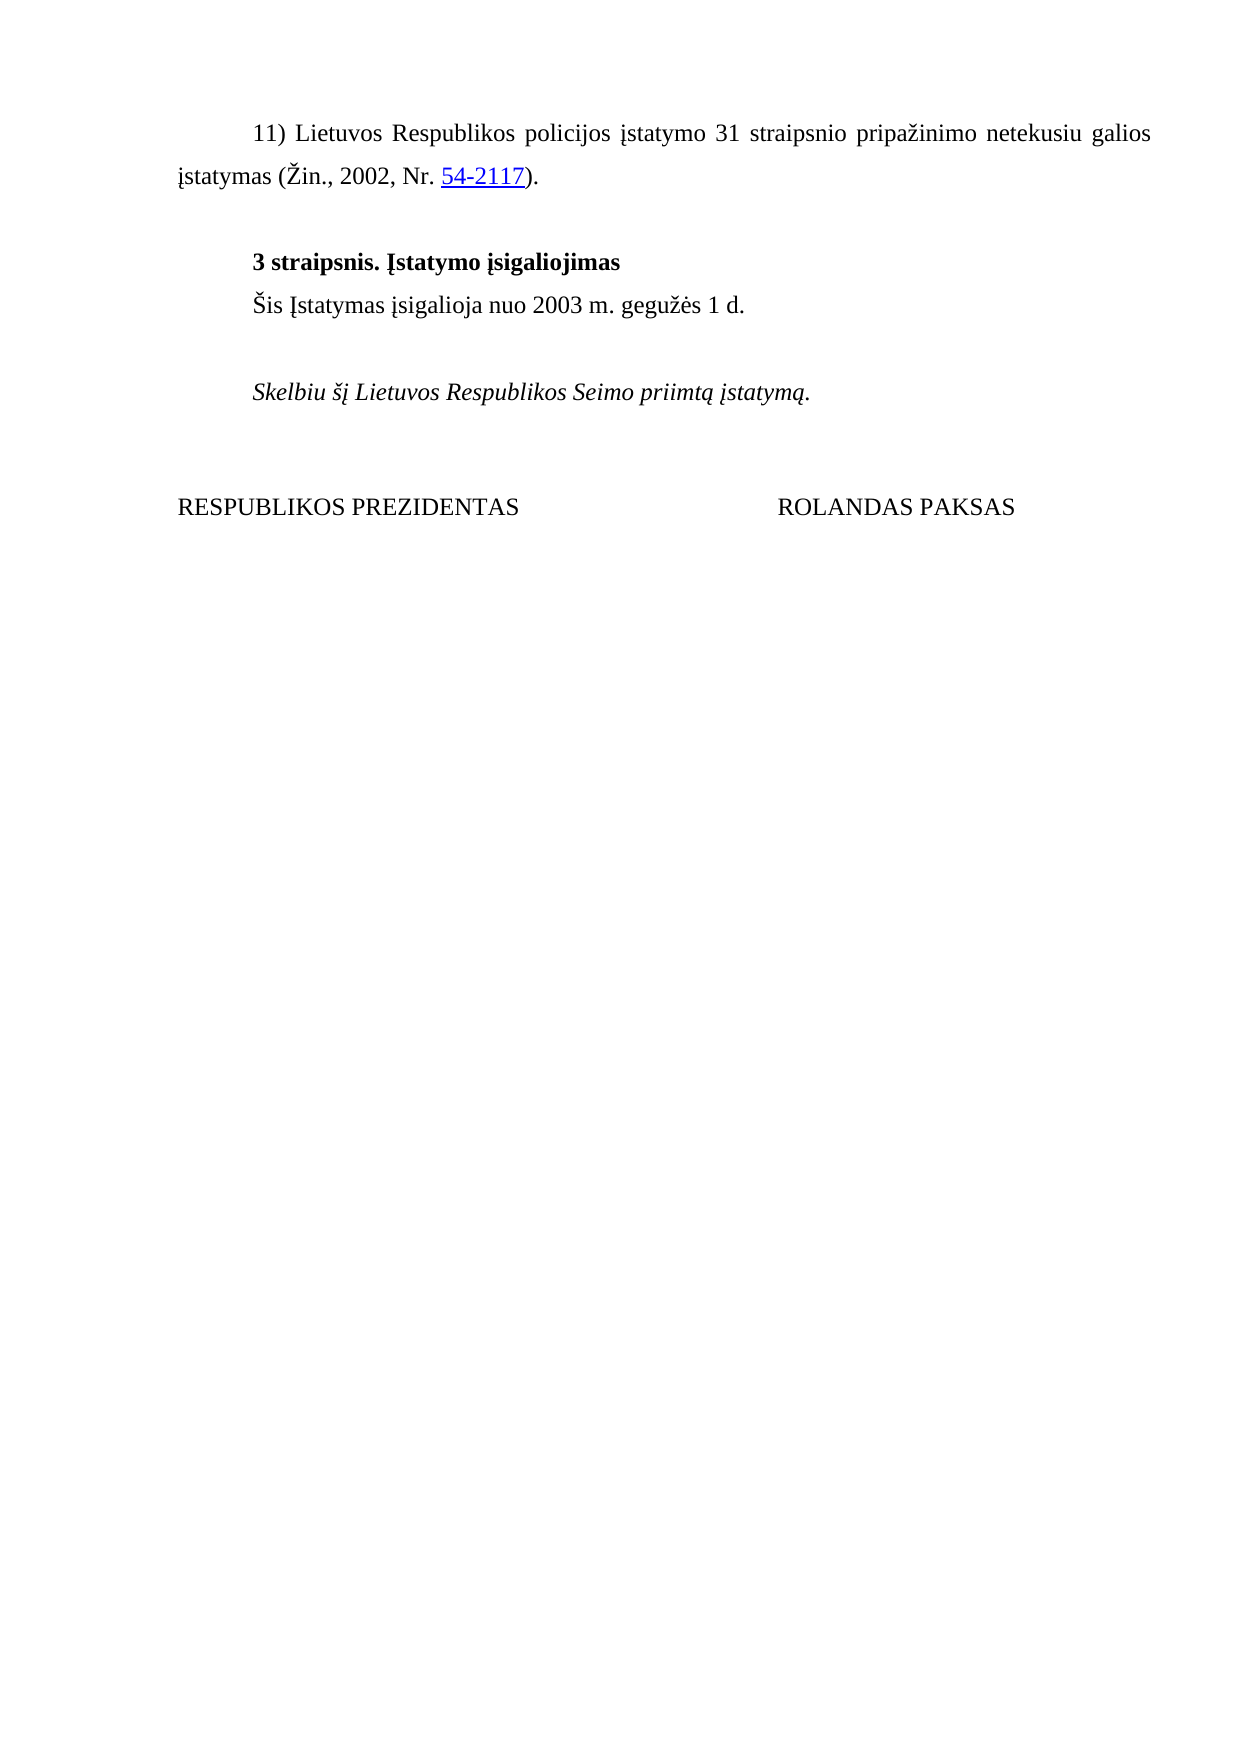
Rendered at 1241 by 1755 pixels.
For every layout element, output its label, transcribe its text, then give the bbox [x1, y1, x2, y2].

text RESPUBLIKOS PREZIDENTAS ROLANDAS PAKSAS [177, 492, 1152, 521]
text Šis Įstatymas įsigalioja nuo 2003 m. gegužės 1 d. [177, 291, 1152, 319]
text 3 straipsnis. Įstatymo įsigaliojimas [177, 247, 1152, 276]
text Skelbiu šį Lietuvos Respublikos Seimo priimtą įstatymą. [177, 377, 1152, 406]
text 11) Lietuvos Respublikos policijos įstatymo 31 straipsnio pripažinimo netekusiu galios įstatymas (Žin., 2002, Nr. 54-2117). [177, 118, 1152, 190]
